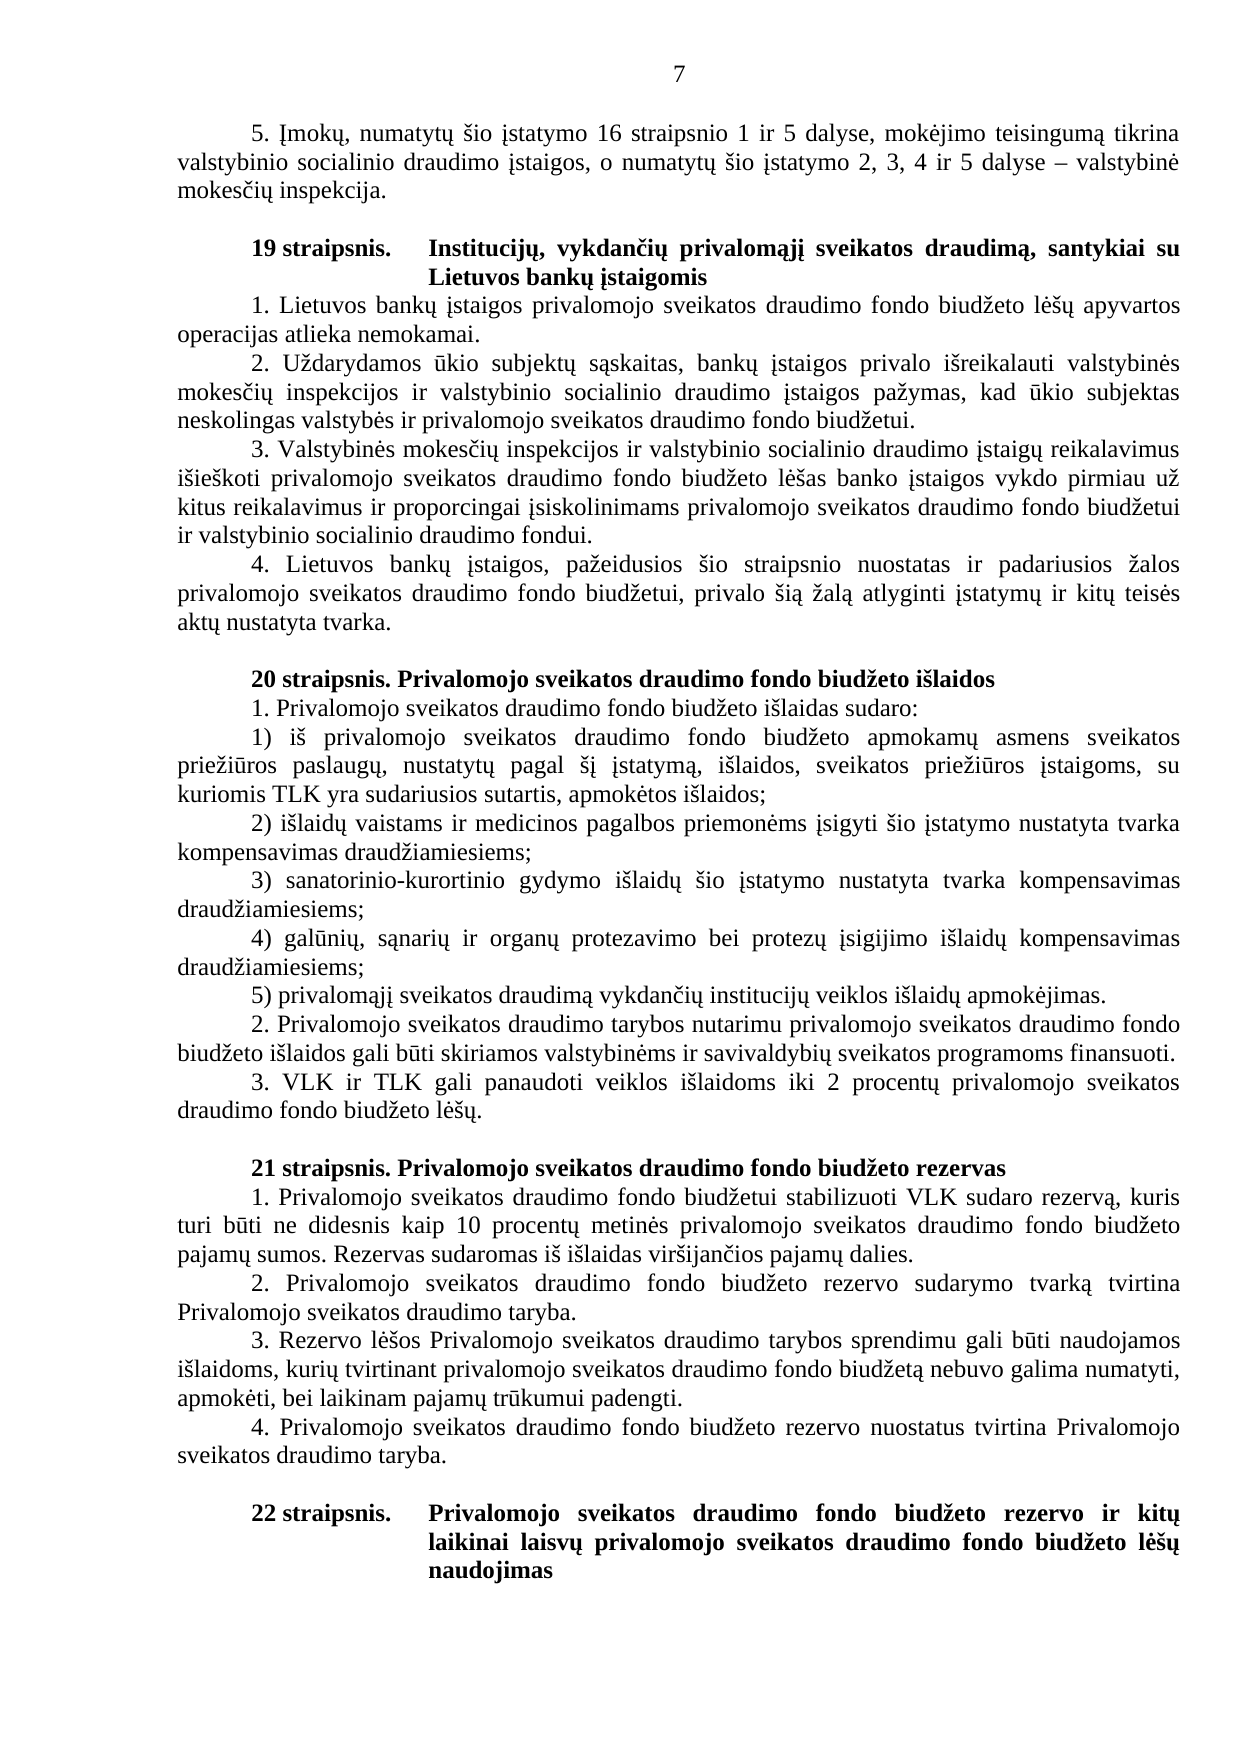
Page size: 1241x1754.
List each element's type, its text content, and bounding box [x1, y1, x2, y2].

text 2. Privalomojo sveikatos draudimo fondo biudžeto rezervo sudarymo tvarką tvirtina Privalomojo sveikatos draudimo taryba. [177, 1268, 1181, 1326]
text 3) sanatorinio-kurortinio gydymo išlaidų šio įstatymo nustatyta tvarka kompensavimas draudžiamiesiems; [177, 866, 1181, 923]
text 1. Privalomojo sveikatos draudimo fondo biudžetui stabilizuoti VLK sudaro rezervą, kuris turi būti ne didesnis kaip 10 procentų metinės privalomojo sveikatos draudimo fondo biudžeto pajamų sumos. Rezervas sudaromas iš išlaidas viršijančios pajamų dalies. [177, 1182, 1181, 1268]
text 1. Lietuvos bankų įstaigos privalomojo sveikatos draudimo fondo biudžeto lėšų apyvartos operacijas atlieka nemokamai. [177, 291, 1181, 348]
text 4) galūnių, sąnarių ir organų protezavimo bei protezų įsigijimo išlaidų kompensavimas draudžiamiesiems; [177, 923, 1181, 981]
text 3. VLK ir TLK gali panaudoti veiklos išlaidoms iki 2 procentų privalomojo sveikatos draudimo fondo biudžeto lėšų. [177, 1067, 1181, 1124]
text 3. Rezervo lėšos Privalomojo sveikatos draudimo tarybos sprendimu gali būti naudojamos išlaidoms, kurių tvirtinant privalomojo sveikatos draudimo fondo biudžetą nebuvo galima numatyti, apmokėti, bei laikinam pajamų trūkumui padengti. [177, 1326, 1181, 1412]
text 5) privalomąjį sveikatos draudimą vykdančių institucijų veiklos išlaidų apmokėjimas. [177, 981, 1181, 1009]
text 2. Uždarydamos ūkio subjektų sąskaitas, bankų įstaigos privalo išreikalauti valstybinės mokesčių inspekcijos ir valstybinio socialinio draudimo įstaigos pažymas, kad ūkio subjektas neskolingas valstybės ir privalomojo sveikatos draudimo fondo biudžetui. [177, 348, 1181, 434]
text 22 straipsnis. Privalomojo sveikatos draudimo fondo biudžeto rezervo ir kitų laikinai laisvų privalomojo sveikatos draudimo fondo biudžeto lėšų naudojimas [251, 1498, 1181, 1584]
text 20 straipsnis. Privalomojo sveikatos draudimo fondo biudžeto išlaidos [177, 664, 1181, 693]
text 2) išlaidų vaistams ir medicinos pagalbos priemonėms įsigyti šio įstatymo nustatyta tvarka kompensavimas draudžiamiesiems; [177, 808, 1181, 866]
text 2. Privalomojo sveikatos draudimo tarybos nutarimu privalomojo sveikatos draudimo fondo biudžeto išlaidos gali būti skiriamos valstybinėms ir savivaldybių sveikatos programoms finansuoti. [177, 1009, 1181, 1067]
text 19 straipsnis. Institucijų, vykdančių privalomąjį sveikatos draudimą, santykiai su Lietuvos bankų įstaigomis [251, 233, 1181, 291]
text 4. Privalomojo sveikatos draudimo fondo biudžeto rezervo nuostatus tvirtina Privalomojo sveikatos draudimo taryba. [177, 1412, 1181, 1469]
text 4. Lietuvos bankų įstaigos, pažeidusios šio straipsnio nuostatas ir padariusios žalos privalomojo sveikatos draudimo fondo biudžetui, privalo šią žalą atlyginti įstatymų ir kitų teisės aktų nustatyta tvarka. [177, 549, 1181, 636]
text 5. Įmokų, numatytų šio įstatymo 16 straipsnio 1 ir 5 dalyse, mokėjimo teisingumą tikrina valstybinio socialinio draudimo įstaigos, o numatytų šio įstatymo 2, 3, 4 ir 5 dalyse – valstybinė mokesčių inspekcija. [177, 118, 1181, 204]
text 21 straipsnis. Privalomojo sveikatos draudimo fondo biudžeto rezervas [177, 1153, 1181, 1182]
text 1. Privalomojo sveikatos draudimo fondo biudžeto išlaidas sudaro: [177, 693, 1181, 722]
text 1) iš privalomojo sveikatos draudimo fondo biudžeto apmokamų asmens sveikatos priežiūros paslaugų, nustatytų pagal šį įstatymą, išlaidos, sveikatos priežiūros įstaigoms, su kuriomis TLK yra sudariusios sutartis, apmokėtos išlaidos; [177, 722, 1181, 808]
text 3. Valstybinės mokesčių inspekcijos ir valstybinio socialinio draudimo įstaigų reikalavimus išieškoti privalomojo sveikatos draudimo fondo biudžeto lėšas banko įstaigos vykdo pirmiau už kitus reikalavimus ir proporcingai įsiskolinimams privalomojo sveikatos draudimo fondo biudžetui ir valstybinio socialinio draudimo fondui. [177, 434, 1181, 549]
